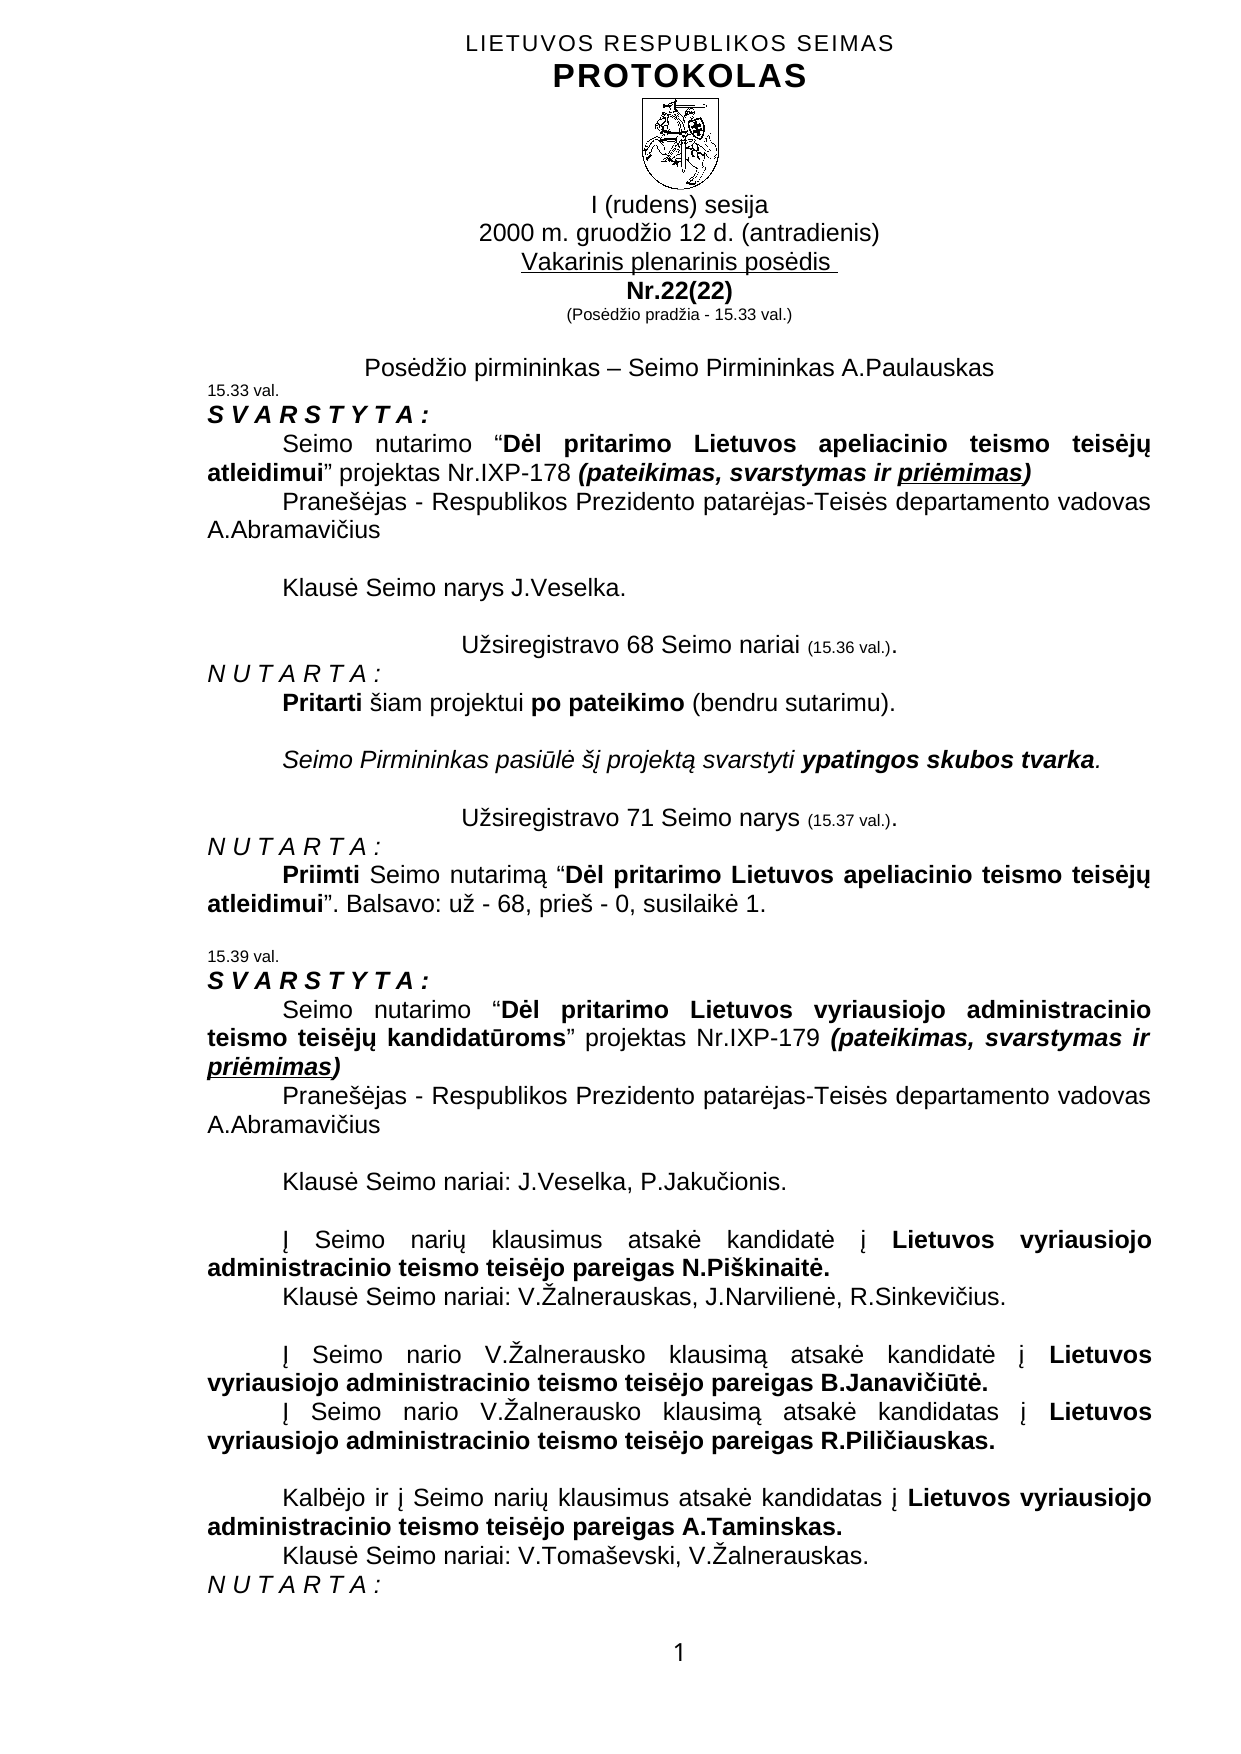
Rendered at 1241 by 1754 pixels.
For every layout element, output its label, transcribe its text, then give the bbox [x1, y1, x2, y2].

text Seimo nutarimo “Dėl pritarimo Lietuvos apeliacinio teismo teisėjų atleidimui” projektas Nr.IXP-178 (pateikimas, svarstymas ir priėmimas) [207, 429, 1152, 487]
text PROTOKOLAS [207, 56, 1152, 95]
text Nr.22(22) [207, 276, 1152, 304]
text 2000 m. gruodžio 12 d. (antradienis) [207, 218, 1152, 247]
text 15.39 val. [207, 947, 1152, 966]
text Klausė Seimo narys J.Veselka. [207, 573, 1152, 602]
text LIETUVOS RESPUBLIKOS SEIMAS [207, 30, 1152, 56]
text Pritarti šiam projektui po pateikimo (bendru sutarimu). [207, 688, 1152, 717]
text Klausė Seimo nariai: V.Žalnerauskas, J.Narvilienė, R.Sinkevičius. [207, 1282, 1152, 1311]
text Užsiregistravo 68 Seimo nariai (15.36 val.). [207, 630, 1152, 659]
text Posėdžio pirmininkas – Seimo Pirmininkas A.Paulauskas [207, 352, 1152, 381]
text (Posėdžio pradžia - 15.33 val.) [207, 304, 1152, 324]
text Priimti Seimo nutarimą “Dėl pritarimo Lietuvos apeliacinio teismo teisėjų atleidimui”. Balsavo: už - 68, prieš - 0, susilaikė 1. [207, 860, 1152, 918]
text S V A R S T Y T A : [207, 966, 1152, 994]
text Į Seimo narių klausimus atsakė kandidatė į Lietuvos vyriausiojo administracinio teismo teisėjo pareigas N.Piškinaitė. [207, 1224, 1152, 1282]
text Klausė Seimo nariai: V.Tomaševski, V.Žalnerauskas. [207, 1541, 1152, 1569]
text Kalbėjo ir į Seimo narių klausimus atsakė kandidatas į Lietuvos vyriausiojo administracinio teismo teisėjo pareigas A.Taminskas. [207, 1483, 1152, 1541]
text Į Seimo nario V.Žalnerausko klausimą atsakė kandidatė į Lietuvos vyriausiojo administracinio teismo teisėjo pareigas B.Janavičiūtė. [207, 1339, 1152, 1397]
text Vakarinis plenarinis posėdis [207, 247, 1152, 276]
text Į Seimo nario V.Žalnerausko klausimą atsakė kandidatas į Lietuvos vyriausiojo administracinio teismo teisėjo pareigas R.Piličiauskas. [207, 1397, 1152, 1454]
text 15.33 val. [207, 381, 1152, 400]
text N U T A R T A : [207, 1569, 1152, 1598]
text Užsiregistravo 71 Seimo narys (15.37 val.). [207, 803, 1152, 832]
text Pranešėjas - Respublikos Prezidento patarėjas-Teisės departamento vadovas A.Abramavičius [207, 1081, 1152, 1138]
text I (rudens) sesija [207, 95, 1152, 218]
text S V A R S T Y T A : [207, 400, 1152, 429]
text Seimo Pirmininkas pasiūlė šį projektą svarstyti ypatingos skubos tvarka. [207, 745, 1152, 774]
text Klausė Seimo nariai: J.Veselka, P.Jakučionis. [207, 1167, 1152, 1196]
text N U T A R T A : [207, 659, 1152, 688]
text Pranešėjas - Respublikos Prezidento patarėjas-Teisės departamento vadovas A.Abramavičius [207, 487, 1152, 544]
text Seimo nutarimo “Dėl pritarimo Lietuvos vyriausiojo administracinio teismo teisėjų kandidatūroms” projektas Nr.IXP-179 (pateikimas, svarstymas ir priėmimas) [207, 994, 1152, 1081]
text N U T A R T A : [207, 832, 1152, 860]
